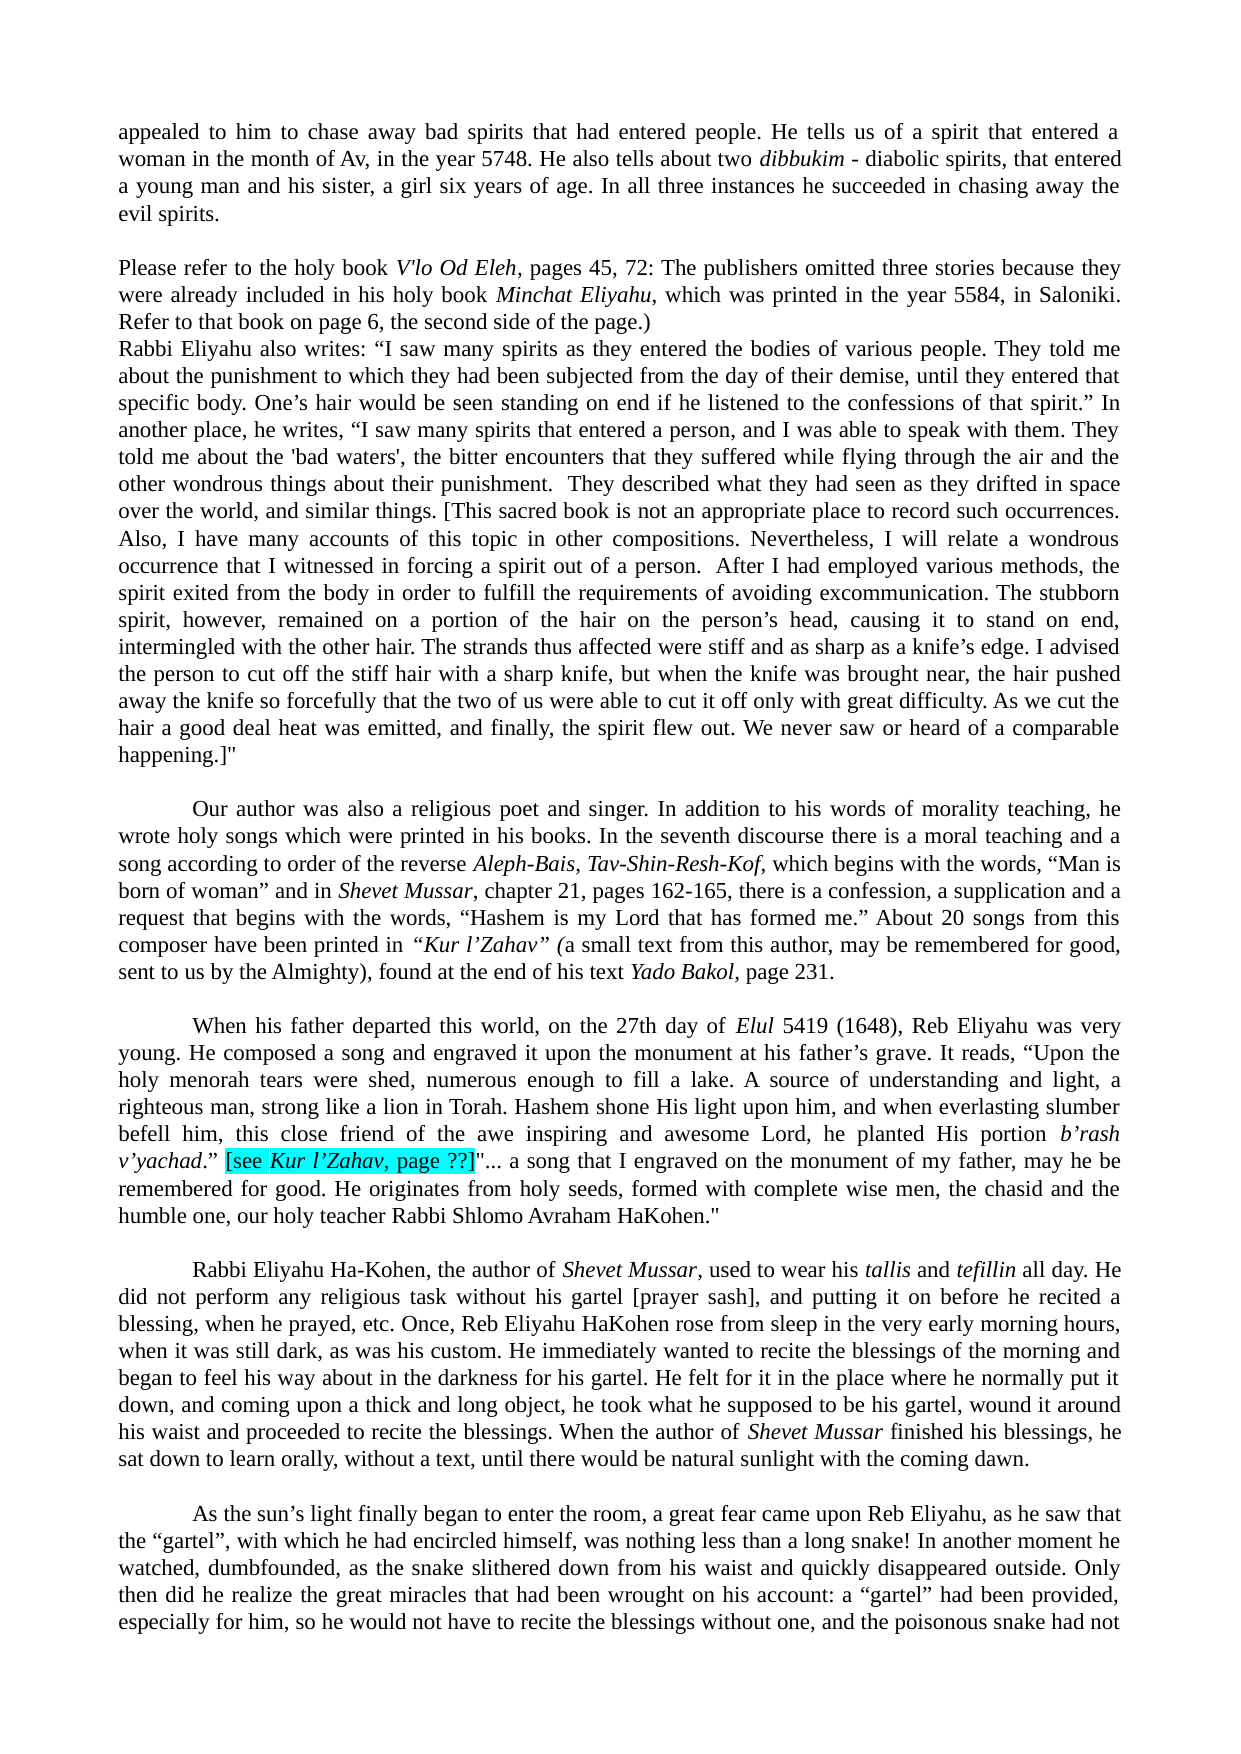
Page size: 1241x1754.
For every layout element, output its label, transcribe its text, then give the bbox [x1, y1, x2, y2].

text As the sun’s light finally began to enter the room, a great fear came upon Reb Eliyahu, as he saw that the “gartel”, with which he had encircled himself, was nothing less than a long snake! In another moment he watched, dumbfounded, as the snake slithered down from his waist and quickly disappeared outside. Only then did he realize the great miracles that had been wrought on his account: a “gartel” had been provided, especially for him, so he would not have to recite the blessings without one, and the poisonous snake had not [118, 1499, 1122, 1635]
text Rabbi Eliyahu also writes: “I saw many spirits as they entered the bodies of various people. They told me about the punishment to which they had been subjected from the day of their demise, until they entered that specific body. One’s hair would be seen standing on end if he listened to the confessions of that spirit.” In another place, he writes, “I saw many spirits that entered a person, and I was able to speak with them. They told me about the 'bad waters', the bitter encounters that they suffered while flying through the air and the other wondrous things about their punishment. They described what they had seen as they drifted in space over the world, and similar things. [This sacred book is not an appropriate place to record such occurrences. Also, I have many accounts of this topic in other compositions. Nevertheless, I will relate a wondrous occurrence that I witnessed in forcing a spirit out of a person. After I had employed various methods, the spirit exited from the body in order to fulfill the requirements of avoiding excommunication. The stubborn spirit, however, remained on a portion of the hair on the person’s head, causing it to stand on end, intermingled with the other hair. The strands thus affected were stiff and as sharp as a knife’s edge. I advised the person to cut off the stiff hair with a sharp knife, but when the knife was brought near, the hair pushed away the knife so forcefully that the two of us were able to cut it off only with great difficulty. As we cut the hair a good deal heat was emitted, and finally, the spirit flew out. We never saw or heard of a comparable happening.]" [118, 335, 1122, 768]
text appealed to him to chase away bad spirits that had entered people. He tells us of a spirit that entered a woman in the month of Av, in the year 5748. He also tells about two dibbukim - diabolic spirits, that entered a young man and his sister, a girl six years of age. In all three instances he succeeded in chasing away the evil spirits. [118, 118, 1122, 226]
text Our author was also a religious poet and singer. In addition to his words of morality teaching, he wrote holy songs which were printed in his books. In the seventh discourse there is a moral teaching and a song according to order of the reverse Aleph-Bais, Tav-Shin-Resh-Kof, which begins with the words, “Man is born of woman” and in Shevet Mussar, chapter 21, pages 162-165, there is a confession, a supplication and a request that begins with the words, “Hashem is my Lord that has formed me.” About 20 songs from this composer have been printed in “Kur l’Zahav” (a small text from this author, may be remembered for good, sent to us by the Almighty), found at the end of his text Yado Bakol, page 231. [118, 795, 1122, 985]
text When his father departed this world, on the 27th day of Elul 5419 (1648), Reb Eliyahu was very young. He composed a song and engraved it upon the monument at his father’s grave. It reads, “Upon the holy menorah tears were shed, numerous enough to fill a lake. A source of understanding and light, a righteous man, strong like a lion in Torah. Hashem shone His light upon him, and when everlasting slumber befell him, this close friend of the awe inspiring and awesome Lord, he planted His portion b’rash v’yachad.” [see Kur l’Zahav, page ??]"... a song that I engraved on the monument of my father, may he be remembered for good. He originates from holy seeds, formed with complete wise men, the chasid and the humble one, our holy teacher Rabbi Shlomo Avraham HaKohen." [118, 1012, 1122, 1228]
text Rabbi Eliyahu Ha-Kohen, the author of Shevet Mussar, used to wear his tallis and tefillin all day. He did not perform any religious task without his gartel [prayer sash], and putting it on before he recited a blessing, when he prayed, etc. Once, Reb Eliyahu HaKohen rose from sleep in the very early morning hours, when it was still dark, as was his custom. He immediately wanted to recite the blessings of the morning and began to feel his way about in the darkness for his gartel. He felt for it in the place where he normally put it down, and coming upon a thick and long object, he took what he supposed to be his gartel, wound it around his waist and proceeded to recite the blessings. When the author of Shevet Mussar finished his blessings, he sat down to learn orally, without a text, until there would be natural sunlight with the coming dawn. [118, 1256, 1122, 1472]
text Please refer to the holy book V'lo Od Eleh, pages 45, 72: The publishers omitted three stories because they were already included in his holy book Minchat Eliyahu, which was printed in the year 5584, in Saloniki. Refer to that book on page 6, the second side of the page.) [118, 253, 1122, 335]
